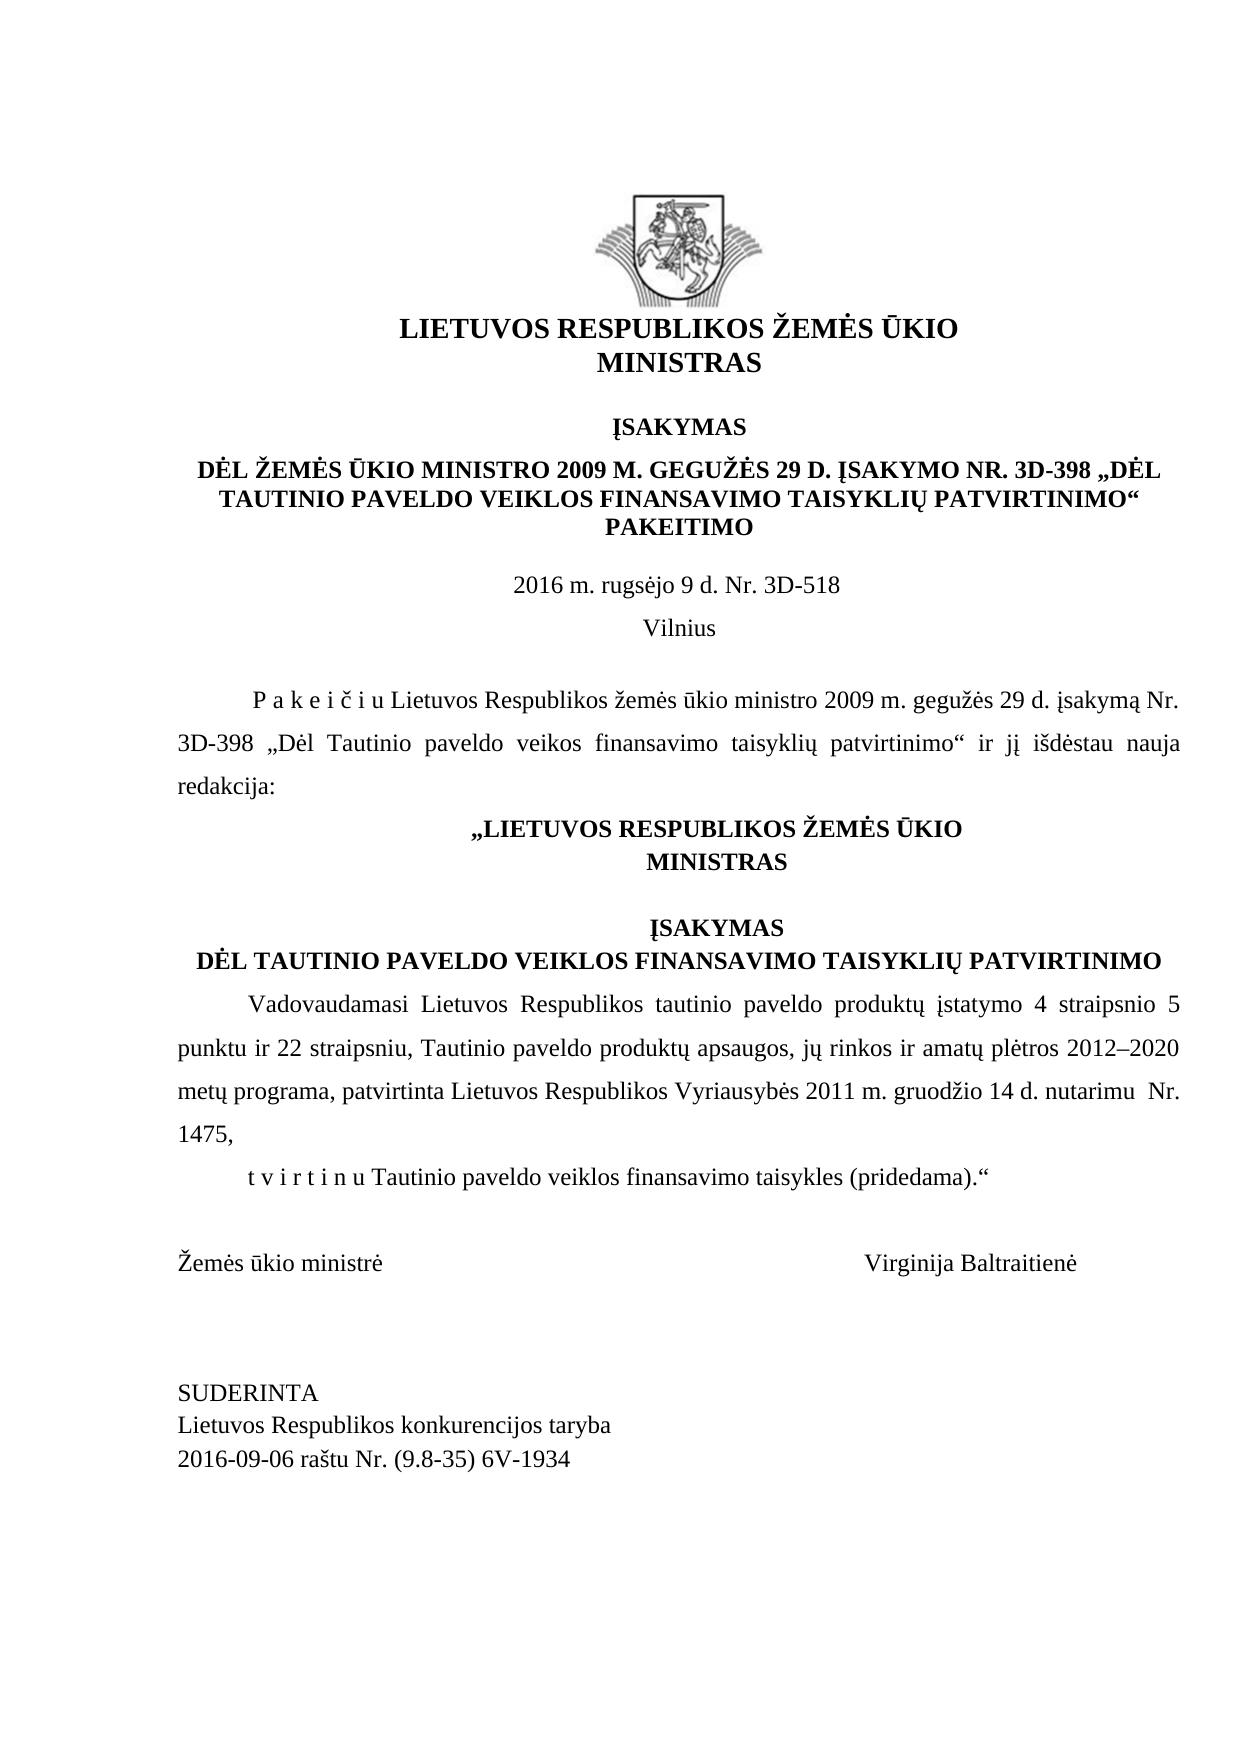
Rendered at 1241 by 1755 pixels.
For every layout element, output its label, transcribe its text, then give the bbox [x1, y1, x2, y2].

text DĖL TAUTINIO PAVELDO VEIKLOS FINANSAVIMO TAISYKLIŲ PATVIRTINIMO [177, 946, 1181, 975]
text ĮSAKYMAS [177, 412, 1181, 441]
text LIETUVOS RESPUBLIKOS ŽEMĖS ŪKIO [177, 311, 1181, 345]
text t v i r t i n u Tautinio paveldo veiklos finansavimo taisykles (pridedama).“ [177, 1162, 1181, 1191]
text SUDERINTA [177, 1378, 1181, 1406]
text Lietuvos Respublikos konkurencijos taryba [177, 1411, 1181, 1439]
text 2016-09-06 raštu Nr. (9.8-35) 6V-1934 [177, 1444, 1181, 1472]
text MINISTRAS [177, 345, 1181, 378]
text 2016 m. rugsėjo 9 d. Nr. 3D-518 [177, 570, 1181, 599]
text „LIETUVOS RESPUBLIKOS ŽEMĖS ŪKIO [177, 814, 1181, 843]
text Vadovaudamasi Lietuvos Respublikos tautinio paveldo produktų įstatymo 4 straipsnio 5 punktu ir 22 straipsniu, Tautinio paveldo produktų apsaugos, jų rinkos ir amatų plėtros 2012–2020 metų programa, patvirtinta Lietuvos Respublikos Vyriausybės 2011 m. gruodžio 14 d. nutarimu Nr. 1475, [177, 989, 1181, 1148]
text DĖL ŽEMĖS ŪKIO MINISTro 2009 M. GEGUŽĖS 29 D. ĮSAKYMO NR. 3d-398 „dĖL TAUTINIO PAVELDO VEIKLOS FINANSAVIMO TAISYKLIŲ PATVIRTINIMO“ PAKEITIMO [177, 455, 1181, 541]
text Vilnius [177, 613, 1181, 642]
text MINISTRAS [177, 847, 1181, 876]
text Žemės ūkio ministrė Virginija Baltraitienė [177, 1248, 1181, 1277]
text P a k e i č i u Lietuvos Respublikos žemės ūkio ministro 2009 m. gegužės 29 d. įsakymą Nr. 3D-398 „Dėl Tautinio paveldo veikos finansavimo taisyklių patvirtinimo“ ir jį išdėstau nauja redakcija: [177, 685, 1181, 800]
text ĮSAKYMAS [177, 913, 1181, 942]
